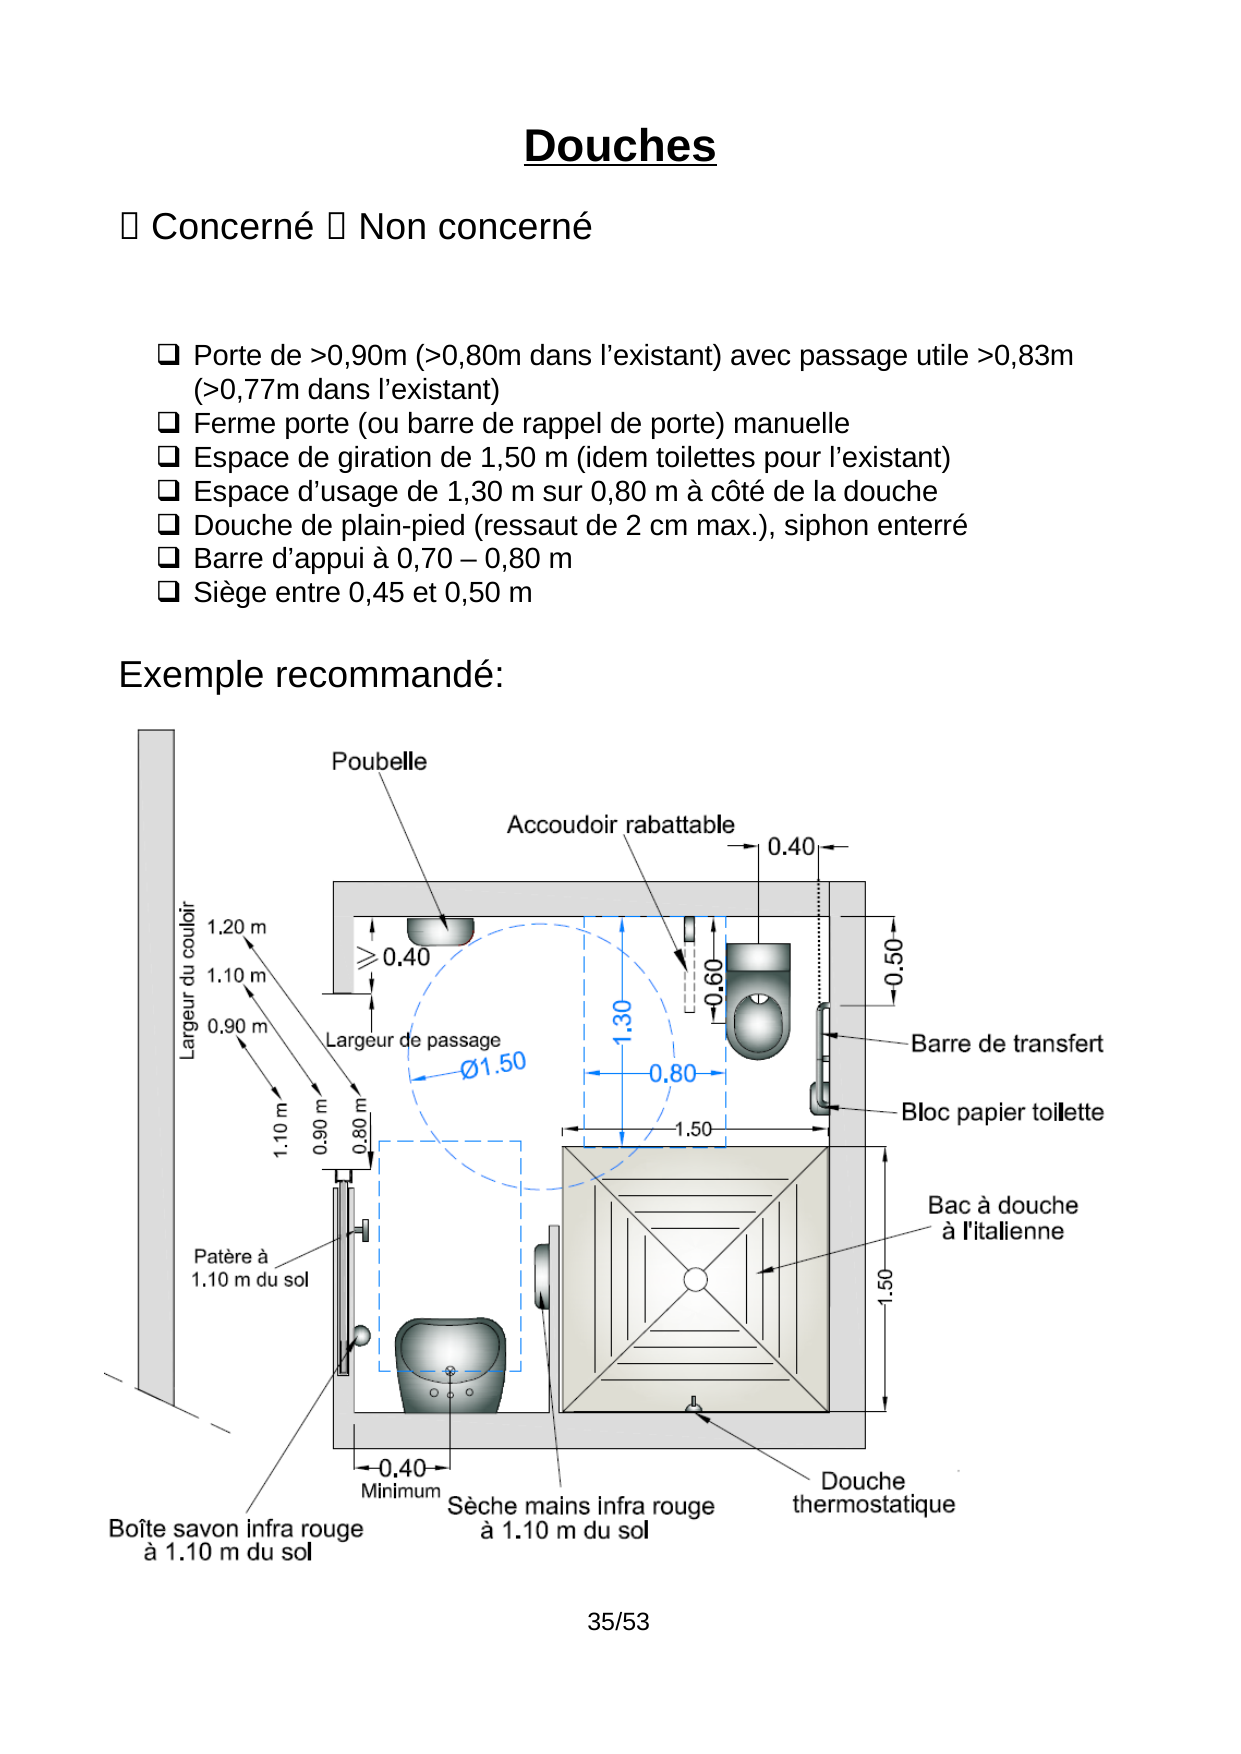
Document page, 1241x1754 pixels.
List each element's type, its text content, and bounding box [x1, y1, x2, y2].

picture [104, 711, 1108, 1579]
list Douche de plain-pied (ressaut de 2 cm max.), siphon enterré [156, 507, 1122, 541]
list Siège entre 0,45 et 0,50 m [156, 575, 1122, 609]
text  Concerné  Non concerné [118, 200, 1122, 251]
list Barre d’appui à 0,70 – 0,80 m [156, 541, 1122, 575]
text Douches [118, 118, 1122, 171]
list Porte de >0,90m (>0,80m dans l’existant) avec passage utile >0,83m (>0,77m dans l’existant) [156, 338, 1122, 406]
list Ferme porte (ou barre de rappel de porte) manuelle [156, 406, 1122, 439]
list Espace de giration de 1,50 m (idem toilettes pour l’existant) [156, 439, 1122, 473]
text Exemple recommandé: [118, 652, 1122, 695]
list Espace d’usage de 1,30 m sur 0,80 m à côté de la douche [156, 473, 1122, 507]
